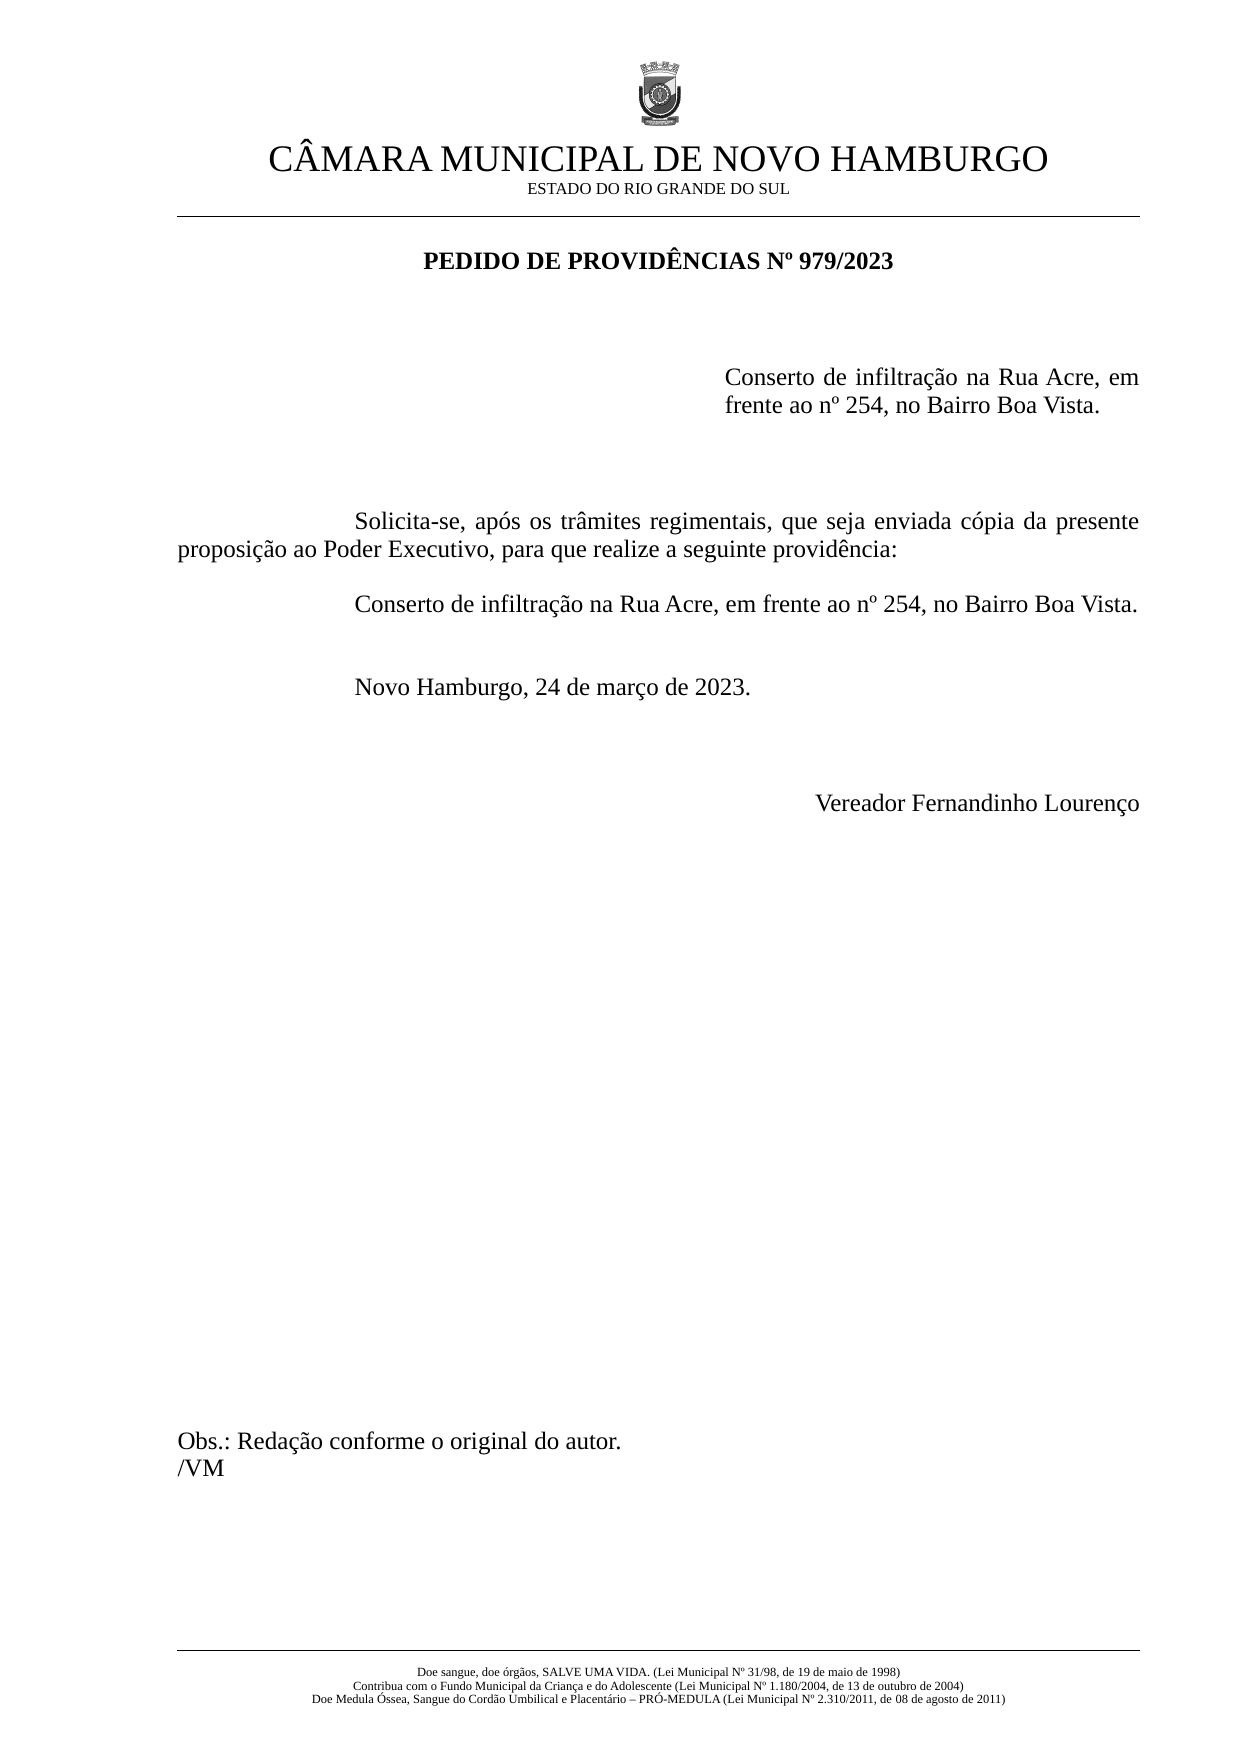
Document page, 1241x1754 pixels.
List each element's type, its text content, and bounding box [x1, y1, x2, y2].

list Conserto de infiltração na Rua Acre, em frente ao nº 254, no Bairro Boa Vista. [687, 363, 1140, 418]
text Obs.: Redação conforme o original do autor. [177, 1427, 1140, 1454]
text Solicita-se, após os trâmites regimentais, que seja enviada cópia da presente proposição ao Poder Executivo, para que realize a seguinte providência: [177, 507, 1140, 562]
text Vereador Fernandinho Lourenço [649, 789, 1140, 817]
text /VM [177, 1454, 1140, 1482]
text PEDIDO DE PROVIDÊNCIAS Nº 979/2023 [177, 247, 1140, 274]
text Conserto de infiltração na Rua Acre, em frente ao nº 254, no Bairro Boa Vista. [177, 590, 1140, 618]
text Novo Hamburgo, 24 de março de 2023. [177, 673, 1140, 701]
